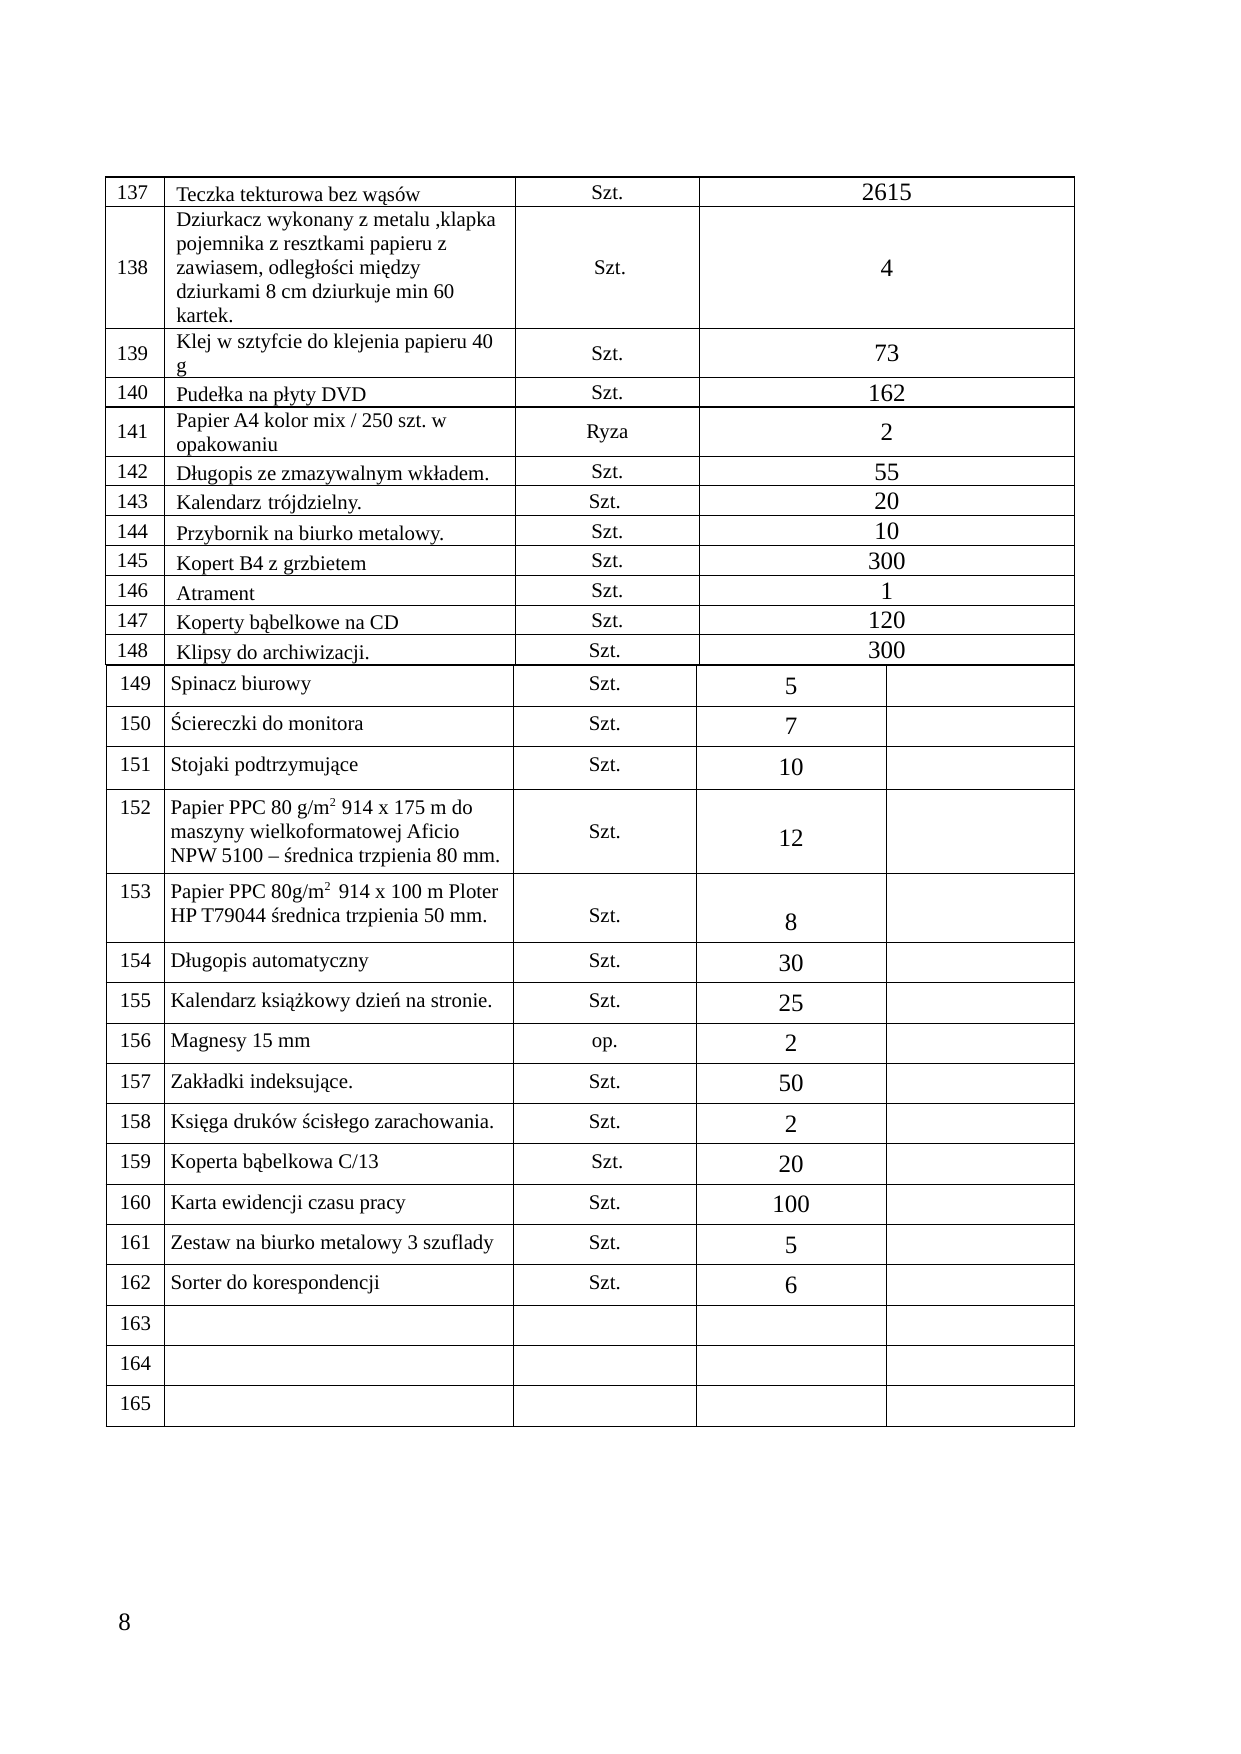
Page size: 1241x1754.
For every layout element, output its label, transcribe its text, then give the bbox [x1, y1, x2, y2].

table_cell Ściereczki do monitora [165, 707, 513, 746]
table_cell [697, 1346, 886, 1385]
table_cell [887, 874, 1074, 942]
table_cell 10 [700, 516, 1074, 545]
table_cell Szt. [516, 178, 699, 206]
table_cell [165, 1386, 513, 1426]
table_cell Kopert B4 z grzbietem [165, 546, 515, 575]
table_cell Szt. [514, 747, 696, 789]
table_cell 4 [700, 207, 1074, 327]
table_cell Koperta bąbelkowa C/13 [165, 1144, 513, 1184]
table_cell 163 [107, 1306, 164, 1345]
table_cell 139 [106, 329, 164, 377]
table_cell Ryza [516, 408, 699, 456]
table_cell 8 [697, 874, 886, 942]
table_cell [514, 1346, 696, 1385]
table_cell [887, 943, 1074, 982]
table_cell 138 [106, 207, 164, 327]
table_cell Zestaw na biurko metalowy 3 szuflady [165, 1225, 513, 1264]
table_cell [514, 1386, 696, 1426]
table_cell Szt. [516, 207, 699, 327]
table_cell 2 [697, 1104, 886, 1143]
table_cell Szt. [516, 516, 699, 545]
table_cell 137 [106, 178, 164, 206]
table_cell 158 [107, 1104, 164, 1143]
table_cell [887, 1024, 1074, 1063]
table_header Spinacz biurowy [165, 666, 513, 706]
table_header 100 [697, 1185, 886, 1224]
table_cell Długopis ze zmazywalnym wkładem. [165, 457, 515, 485]
table_cell 155 [107, 983, 164, 1022]
table_cell Szt. [516, 329, 699, 377]
table_cell 150 [107, 707, 164, 746]
table_cell 120 [700, 606, 1074, 634]
table_cell Szt. [514, 1265, 696, 1305]
table_cell Pudełka na płyty DVD [165, 378, 515, 406]
table_cell 300 [700, 546, 1074, 575]
table_cell Papier A4 kolor mix / 250 szt. w opakowaniu [165, 408, 515, 456]
table_cell 146 [106, 576, 164, 604]
table_cell [165, 1346, 513, 1385]
table_cell 2 [697, 1024, 886, 1063]
table_cell [887, 707, 1074, 746]
table_cell 142 [106, 457, 164, 485]
table_cell Szt. [516, 576, 699, 604]
table_cell 165 [107, 1386, 164, 1426]
table_cell [887, 983, 1074, 1022]
table_cell 7 [697, 707, 886, 746]
table_cell 55 [700, 457, 1074, 485]
table_cell 300 [700, 635, 1074, 664]
table_cell 2 [700, 408, 1074, 456]
table_cell 20 [700, 486, 1074, 515]
table_cell Szt. [516, 378, 699, 406]
table_cell 162 [700, 378, 1074, 406]
table_cell Magnesy 15 mm [165, 1024, 513, 1063]
table_cell Szt. [514, 1104, 696, 1143]
table_cell 1 [700, 576, 1074, 604]
table_cell 147 [106, 606, 164, 634]
table_cell Szt. [514, 874, 696, 942]
table_cell 152 [107, 790, 164, 873]
table_cell Szt. [516, 486, 699, 515]
table_cell 156 [107, 1024, 164, 1063]
table_cell Szt. [516, 606, 699, 634]
table_cell [887, 1104, 1074, 1143]
table_header [887, 1185, 1074, 1224]
table_cell Szt. [514, 1144, 696, 1184]
table_cell Sorter do korespondencji [165, 1265, 513, 1305]
table_cell 157 [107, 1064, 164, 1103]
table_cell Szt. [514, 983, 696, 1022]
table_cell [697, 1306, 886, 1345]
table_cell 50 [697, 1064, 886, 1103]
table_cell 140 [106, 378, 164, 406]
table_cell 161 [107, 1225, 164, 1264]
table_cell Przybornik na biurko metalowy. [165, 516, 515, 545]
table_cell [887, 1386, 1074, 1426]
table_cell 145 [106, 546, 164, 575]
table_cell 5 [697, 1225, 886, 1264]
table_cell Zakładki indeksujące. [165, 1064, 513, 1103]
table_cell 12 [697, 790, 886, 873]
table_cell Szt. [514, 943, 696, 982]
table_cell [887, 790, 1074, 873]
table_cell Papier PPC 80 g/m2 914 x 175 m do maszyny wielkoformatowej Aficio NPW 5100 – średnica trzpienia 80 mm. [165, 790, 513, 873]
table_cell 20 [697, 1144, 886, 1184]
table_cell 164 [107, 1346, 164, 1385]
table_cell 153 [107, 874, 164, 942]
table_cell Teczka tekturowa bez wąsów [165, 178, 515, 206]
table_cell [887, 747, 1074, 789]
table_cell Szt. [514, 1225, 696, 1264]
table_cell 144 [106, 516, 164, 545]
table_cell [887, 1225, 1074, 1264]
table_cell [887, 1265, 1074, 1305]
table_cell Dziurkacz wykonany z metalu ,klapka pojemnika z resztkami papieru z zawiasem, odległości między dziurkami 8 cm dziurkuje min 60 kartek. [165, 207, 515, 327]
table_cell Koperty bąbelkowe na CD [165, 606, 515, 634]
table_cell 10 [697, 747, 886, 789]
table_cell 151 [107, 747, 164, 789]
table_cell 2615 [700, 178, 1074, 206]
table_header 160 [107, 1185, 164, 1224]
table_cell Szt. [514, 1064, 696, 1103]
table_header 149 [107, 666, 164, 706]
table_cell [887, 1346, 1074, 1385]
table_header Szt. [514, 1185, 696, 1224]
table_cell Księga druków ścisłego zarachowania. [165, 1104, 513, 1143]
table_cell 73 [700, 329, 1074, 377]
table_cell Szt. [516, 457, 699, 485]
table_header Szt. [514, 666, 696, 706]
table_cell Kalendarz trójdzielny. [165, 486, 515, 515]
table_cell [514, 1306, 696, 1345]
table_cell Szt. [516, 546, 699, 575]
table_cell Szt. [516, 635, 699, 664]
table_cell 162 [107, 1265, 164, 1305]
table_cell 154 [107, 943, 164, 982]
table_header 5 [697, 666, 886, 706]
table_cell Papier PPC 80g/m2 914 x 100 m Ploter HP T79044 średnica trzpienia 50 mm. [165, 874, 513, 942]
table_cell 159 [107, 1144, 164, 1184]
table_cell Kalendarz książkowy dzień na stronie. [165, 983, 513, 1022]
table_cell 6 [697, 1265, 886, 1305]
table_cell [887, 1064, 1074, 1103]
table_cell 30 [697, 943, 886, 982]
table_cell Atrament [165, 576, 515, 604]
table_cell 148 [106, 635, 164, 664]
table_cell 25 [697, 983, 886, 1022]
table_header [887, 666, 1074, 706]
table_cell op. [514, 1024, 696, 1063]
table_cell [887, 1306, 1074, 1345]
table_cell Szt. [514, 790, 696, 873]
table_cell Szt. [514, 707, 696, 746]
table_cell 141 [106, 408, 164, 456]
table_cell Klej w sztyfcie do klejenia papieru 40 g [165, 329, 515, 377]
table_cell 143 [106, 486, 164, 515]
table_cell Długopis automatyczny [165, 943, 513, 982]
table_cell Stojaki podtrzymujące [165, 747, 513, 789]
table_cell [165, 1306, 513, 1345]
table_header Karta ewidencji czasu pracy [165, 1185, 513, 1224]
table_cell [887, 1144, 1074, 1184]
table_cell Klipsy do archiwizacji. [165, 635, 515, 664]
table_cell [697, 1386, 886, 1426]
